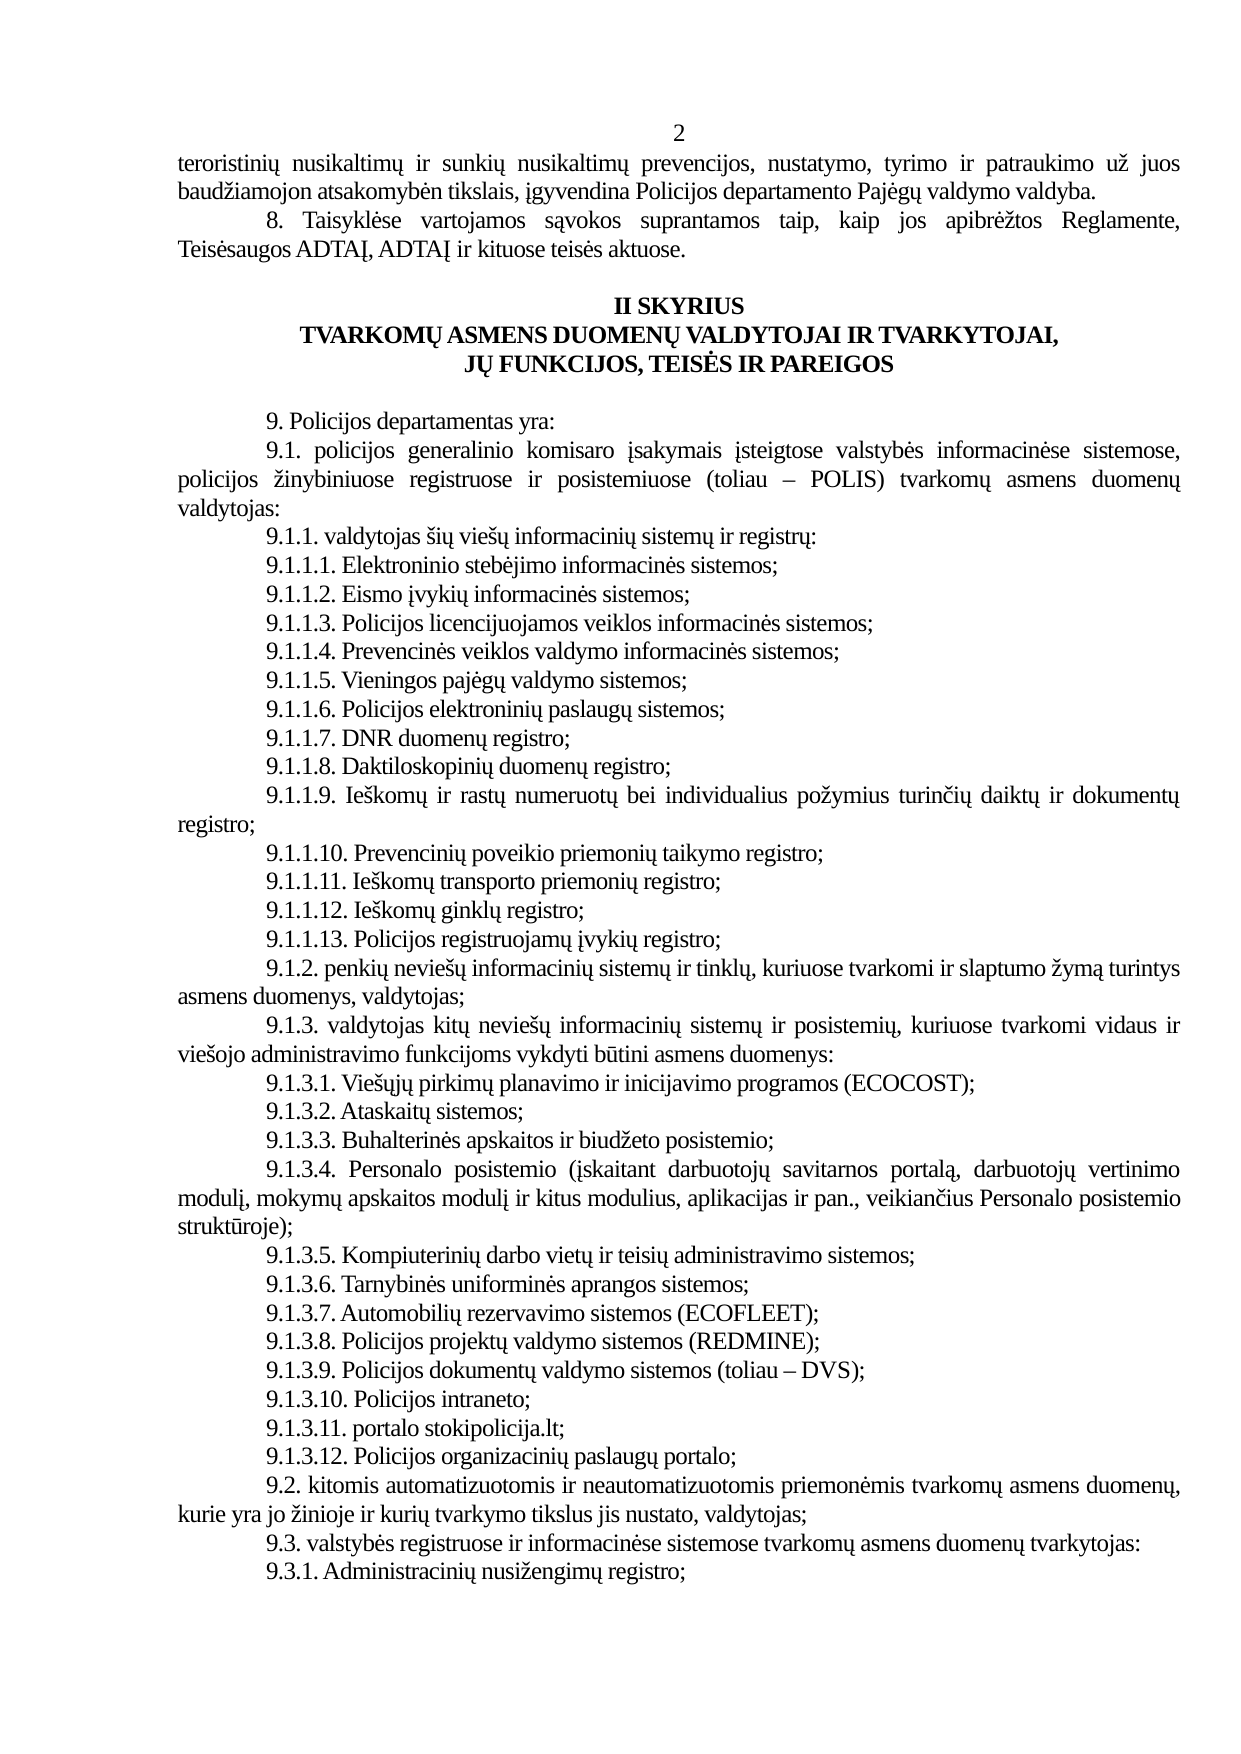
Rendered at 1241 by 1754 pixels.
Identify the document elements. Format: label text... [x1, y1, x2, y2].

text 9.1.1.3. Policijos licencijuojamos veiklos informacinės sistemos; [177, 608, 1181, 636]
text 9.3.1. Administracinių nusižengimų registro; [177, 1556, 1181, 1585]
text 9.3. valstybės registruose ir informacinėse sistemose tvarkomų asmens duomenų tvarkytojas: [177, 1528, 1181, 1556]
text 9.1.1. valdytojas šių viešų informacinių sistemų ir registrų: [177, 521, 1181, 550]
text 9.1.1.10. Prevencinių poveikio priemonių taikymo registro; [177, 838, 1181, 866]
text 9.2. kitomis automatizuotomis ir neautomatizuotomis priemonėmis tvarkomų asmens duomenų, kurie yra jo žinioje ir kurių tvarkymo tikslus jis nustato, valdytojas; [177, 1470, 1181, 1528]
text TVARKOMŲ ASMENS DUOMENŲ VALDYTOJAI IR TVARKYTOJAI, [177, 320, 1181, 349]
text 9.1.3.2. Ataskaitų sistemos; [177, 1096, 1181, 1125]
text 9.1.1.8. Daktiloskopinių duomenų registro; [177, 751, 1181, 780]
text 9.1. policijos generalinio komisaro įsakymais įsteigtose valstybės informacinėse sistemose, policijos žinybiniuose registruose ir posistemiuose (toliau – POLIS) tvarkomų asmens duomenų valdytojas: [177, 435, 1181, 521]
text JŲ FUNKCIJOS, TEISĖS IR PAREIGOS [177, 349, 1181, 378]
text 9.1.1.6. Policijos elektroninių paslaugų sistemos; [177, 694, 1181, 723]
text 8. Taisyklėse vartojamos sąvokos suprantamos taip, kaip jos apibrėžtos Reglamente, Teisėsaugos ADTAĮ, ADTAĮ ir kituose teisės aktuose. [177, 205, 1181, 263]
text 9.1.1.5. Vieningos pajėgų valdymo sistemos; [177, 665, 1181, 694]
text 9.1.1.2. Eismo įvykių informacinės sistemos; [177, 579, 1181, 608]
text 9.1.3.11. portalo stokipolicija.lt; [177, 1413, 1181, 1441]
text 9.1.1.12. Ieškomų ginklų registro; [177, 895, 1181, 924]
text 9.1.1.1. Elektroninio stebėjimo informacinės sistemos; [177, 550, 1181, 579]
text 9.1.1.7. DNR duomenų registro; [177, 723, 1181, 751]
text 9.1.3.10. Policijos intraneto; [177, 1384, 1181, 1413]
text 9.1.3.5. Kompiuterinių darbo vietų ir teisių administravimo sistemos; [177, 1240, 1181, 1269]
text 9.1.2. penkių neviešų informacinių sistemų ir tinklų, kuriuose tvarkomi ir slaptumo žymą turintys asmens duomenys, valdytojas; [177, 953, 1181, 1010]
text II SKYRIUS [177, 291, 1181, 320]
text 9.1.1.9. Ieškomų ir rastų numeruotų bei individualius požymius turinčių daiktų ir dokumentų registro; [177, 780, 1181, 838]
text 9.1.3.6. Tarnybinės uniforminės aprangos sistemos; [177, 1269, 1181, 1298]
text 9.1.3.1. Viešųjų pirkimų planavimo ir inicijavimo programos (ECOCOST); [177, 1068, 1181, 1096]
text 9.1.3.9. Policijos dokumentų valdymo sistemos (toliau – DVS); [177, 1355, 1181, 1384]
text 9.1.3.7. Automobilių rezervavimo sistemos (ECOFLEET); [177, 1298, 1181, 1326]
text teroristinių nusikaltimų ir sunkių nusikaltimų prevencijos, nustatymo, tyrimo ir patraukimo už juos baudžiamojon atsakomybėn tikslais, įgyvendina Policijos departamento Pajėgų valdymo valdyba. [177, 148, 1181, 205]
text 9.1.3.3. Buhalterinės apskaitos ir biudžeto posistemio; [177, 1125, 1181, 1154]
text 9.1.3. valdytojas kitų neviešų informacinių sistemų ir posistemių, kuriuose tvarkomi vidaus ir viešojo administravimo funkcijoms vykdyti būtini asmens duomenys: [177, 1010, 1181, 1068]
text 9.1.3.8. Policijos projektų valdymo sistemos (REDMINE); [177, 1326, 1181, 1355]
text 9.1.3.4. Personalo posistemio (įskaitant darbuotojų savitarnos portalą, darbuotojų vertinimo modulį, mokymų apskaitos modulį ir kitus modulius, aplikacijas ir pan., veikiančius Personalo posistemio struktūroje); [177, 1154, 1181, 1240]
text 9.1.1.11. Ieškomų transporto priemonių registro; [177, 866, 1181, 895]
text 9.1.3.12. Policijos organizacinių paslaugų portalo; [177, 1441, 1181, 1470]
text 9.1.1.4. Prevencinės veiklos valdymo informacinės sistemos; [177, 636, 1181, 665]
text 9.1.1.13. Policijos registruojamų įvykių registro; [177, 924, 1181, 953]
text 9. Policijos departamentas yra: [177, 406, 1181, 435]
